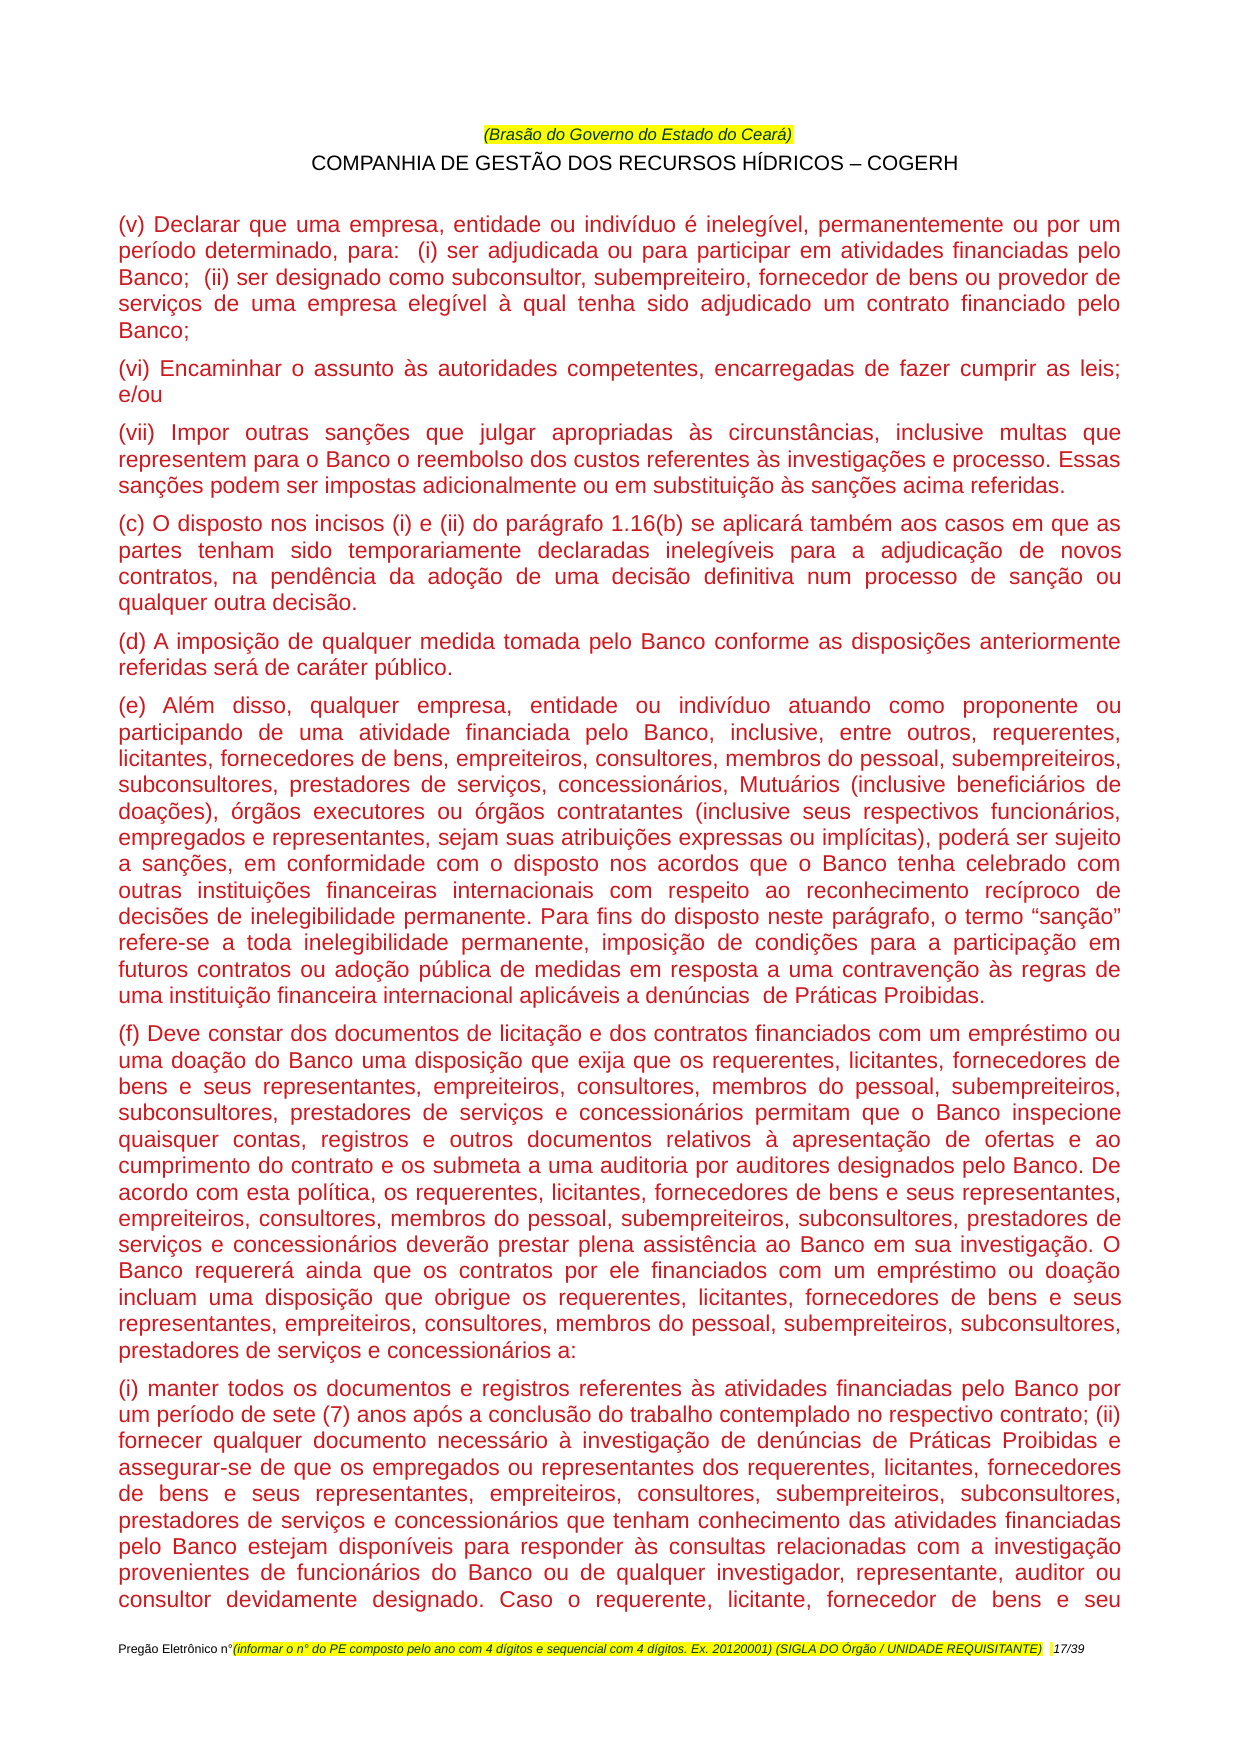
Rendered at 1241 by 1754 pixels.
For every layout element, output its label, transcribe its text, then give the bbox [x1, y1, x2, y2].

text (f) Deve constar dos documentos de licitação e dos contratos financiados com um empréstimo ou uma doação do Banco uma disposição que exija que os requerentes, licitantes, fornecedores de bens e seus representantes, empreiteiros, consultores, membros do pessoal, subempreiteiros, subconsultores, prestadores de serviços e concessionários permitam que o Banco inspecione quaisquer contas, registros e outros documentos relativos à apresentação de ofertas e ao cumprimento do contrato e os submeta a uma auditoria por auditores designados pelo Banco. De acordo com esta política, os requerentes, licitantes, fornecedores de bens e seus representantes, empreiteiros, consultores, membros do pessoal, subempreiteiros, subconsultores, prestadores de serviços e concessionários deverão prestar plena assistência ao Banco em sua investigação. O Banco requererá ainda que os contratos por ele financiados com um empréstimo ou doação incluam uma disposição que obrigue os requerentes, licitantes, fornecedores de bens e seus representantes, empreiteiros, consultores, membros do pessoal, subempreiteiros, subconsultores, prestadores de serviços e concessionários a: [118, 1020, 1122, 1363]
text (i) manter todos os documentos e registros referentes às atividades financiadas pelo Banco por um período de sete (7) anos após a conclusão do trabalho contemplado no respectivo contrato; (ii) fornecer qualquer documento necessário à investigação de denúncias de Práticas Proibidas e assegurar-se de que os empregados ou representantes dos requerentes, licitantes, fornecedores de bens e seus representantes, empreiteiros, consultores, subempreiteiros, subconsultores, prestadores de serviços e concessionários que tenham conhecimento das atividades financiadas pelo Banco estejam disponíveis para responder às consultas relacionadas com a investigação provenientes de funcionários do Banco ou de qualquer investigador, representante, auditor ou consultor devidamente designado. Caso o requerente, licitante, fornecedor de bens e seu [118, 1375, 1122, 1612]
text (c) O disposto nos incisos (i) e (ii) do parágrafo 1.16(b) se aplicará também aos casos em que as partes tenham sido temporariamente declaradas inelegíveis para a adjudicação de novos contratos, na pendência da adoção de uma decisão definitiva num processo de sanção ou qualquer outra decisão. [118, 510, 1122, 616]
text (vii) Impor outras sanções que julgar apropriadas às circunstâncias, inclusive multas que representem para o Banco o reembolso dos custos referentes às investigações e processo. Essas sanções podem ser impostas adicionalmente ou em substituição às sanções acima referidas. [118, 419, 1122, 498]
text (v) Declarar que uma empresa, entidade ou indivíduo é inelegível, permanentemente ou por um período determinado, para: (i) ser adjudicada ou para participar em atividades financiadas pelo Banco; (ii) ser designado como subconsultor, subempreiteiro, fornecedor de bens ou provedor de serviços de uma empresa elegível à qual tenha sido adjudicado um contrato financiado pelo Banco; [118, 211, 1122, 343]
text (d) A imposição de qualquer medida tomada pelo Banco conforme as disposições anteriormente referidas será de caráter público. [118, 628, 1122, 680]
text (e) Além disso, qualquer empresa, entidade ou indivíduo atuando como proponente ou participando de uma atividade financiada pelo Banco, inclusive, entre outros, requerentes, licitantes, fornecedores de bens, empreiteiros, consultores, membros do pessoal, subempreiteiros, subconsultores, prestadores de serviços, concessionários, Mutuários (inclusive beneficiários de doações), órgãos executores ou órgãos contratantes (inclusive seus respectivos funcionários, empregados e representantes, sejam suas atribuições expressas ou implícitas), poderá ser sujeito a sanções, em conformidade com o disposto nos acordos que o Banco tenha celebrado com outras instituições financeiras internacionais com respeito ao reconhecimento recíproco de decisões de inelegibilidade permanente. Para fins do disposto neste parágrafo, o termo “sanção” refere-se a toda inelegibilidade permanente, imposição de condições para a participação em futuros contratos ou adoção pública de medidas em resposta a uma contravenção às regras de uma instituição financeira internacional aplicáveis a denúncias de Práticas Proibidas. [118, 692, 1122, 1008]
text (vi) Encaminhar o assunto às autoridades competentes, encarregadas de fazer cumprir as leis; e/ou [118, 355, 1122, 407]
